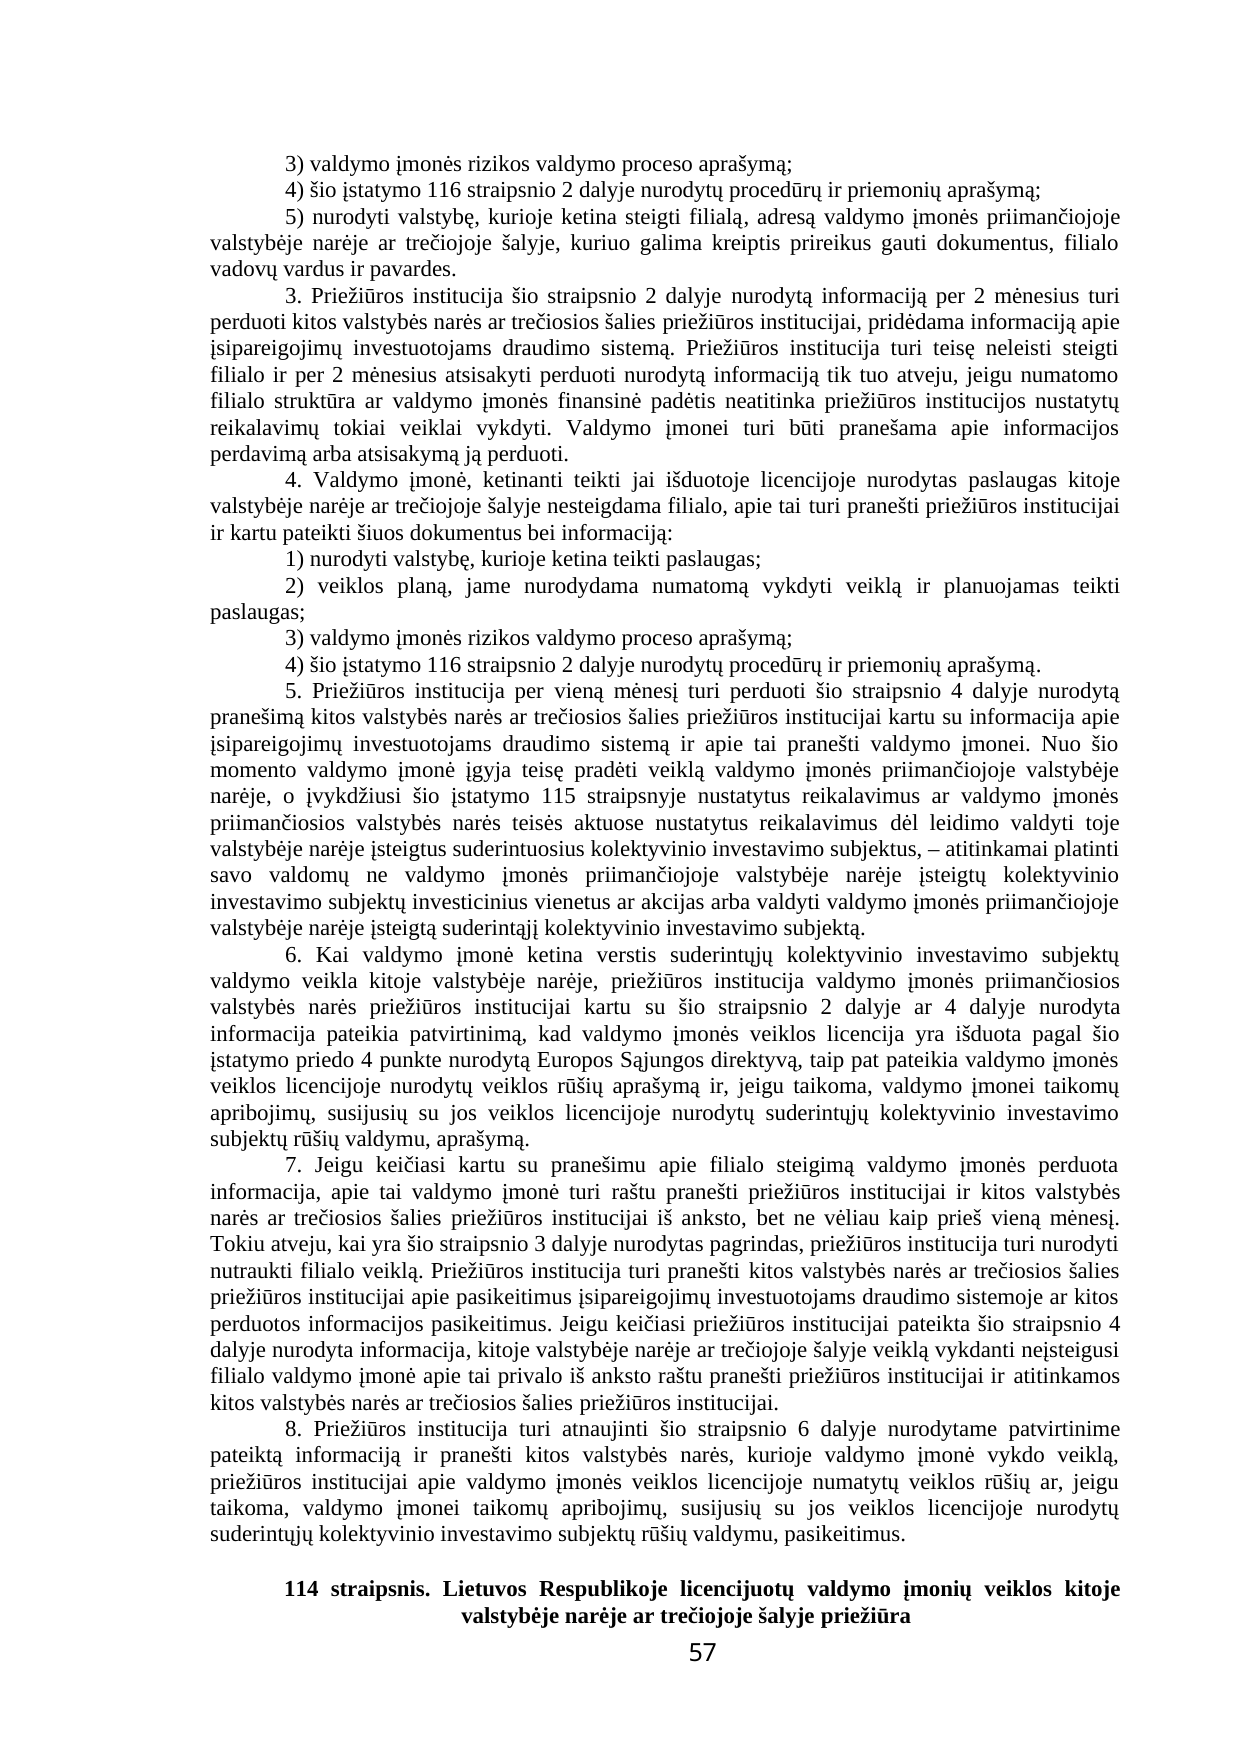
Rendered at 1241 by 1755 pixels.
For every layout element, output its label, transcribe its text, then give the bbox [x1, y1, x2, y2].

text 6. Kai valdymo įmonė ketina verstis suderintųjų kolektyvinio investavimo subjektų valdymo veikla kitoje valstybėje narėje, priežiūros institucija valdymo įmonės priimančiosios valstybės narės priežiūros institucijai kartu su šio straipsnio 2 dalyje ar 4 dalyje nurodyta informacija pateikia patvirtinimą, kad valdymo įmonės veiklos licencija yra išduota pagal šio įstatymo priedo 4 punkte nurodytą Europos Sąjungos direktyvą, taip pat pateikia valdymo įmonės veiklos licencijoje nurodytų veiklos rūšių aprašymą ir, jeigu taikoma, valdymo įmonei taikomų apribojimų, susijusių su jos veiklos licencijoje nurodytų suderintųjų kolektyvinio investavimo subjektų rūšių valdymu, aprašymą. [210, 941, 1120, 1151]
text 4) šio įstatymo 116 straipsnio 2 dalyje nurodytų procedūrų ir priemonių aprašymą; [210, 176, 1120, 203]
text 5. Priežiūros institucija per vieną mėnesį turi perduoti šio straipsnio 4 dalyje nurodytą pranešimą kitos valstybės narės ar trečiosios šalies priežiūros institucijai kartu su informacija apie įsipareigojimų investuotojams draudimo sistemą ir apie tai pranešti valdymo įmonei. Nuo šio momento valdymo įmonė įgyja teisę pradėti veiklą valdymo įmonės priimančiojoje valstybėje narėje, o įvykdžiusi šio įstatymo 115 straipsnyje nustatytus reikalavimus ar valdymo įmonės priimančiosios valstybės narės teisės aktuose nustatytus reikalavimus dėl leidimo valdyti toje valstybėje narėje įsteigtus suderintuosius kolektyvinio investavimo subjektus, – atitinkamai platinti savo valdomų ne valdymo įmonės priimančiojoje valstybėje narėje įsteigtų kolektyvinio investavimo subjektų investicinius vienetus ar akcijas arba valdyti valdymo įmonės priimančiojoje valstybėje narėje įsteigtą suderintąjį kolektyvinio investavimo subjektą. [210, 677, 1120, 941]
text 5) nurodyti valstybę, kurioje ketina steigti filialą, adresą valdymo įmonės priimančiojoje valstybėje narėje ar trečiojoje šalyje, kuriuo galima kreiptis prireikus gauti dokumentus, filialo vadovų vardus ir pavardes. [210, 203, 1120, 282]
text 7. Jeigu keičiasi kartu su pranešimu apie filialo steigimą valdymo įmonės perduota informacija, apie tai valdymo įmonė turi raštu pranešti priežiūros institucijai ir kitos valstybės narės ar trečiosios šalies priežiūros institucijai iš anksto, bet ne vėliau kaip prieš vieną mėnesį. Tokiu atveju, kai yra šio straipsnio 3 dalyje nurodytas pagrindas, priežiūros institucija turi nurodyti nutraukti filialo veiklą. Priežiūros institucija turi pranešti kitos valstybės narės ar trečiosios šalies priežiūros institucijai apie pasikeitimus įsipareigojimų investuotojams draudimo sistemoje ar kitos perduotos informacijos pasikeitimus. Jeigu keičiasi priežiūros institucijai pateikta šio straipsnio 4 dalyje nurodyta informacija, kitoje valstybėje narėje ar trečiojoje šalyje veiklą vykdanti neįsteigusi filialo valdymo įmonė apie tai privalo iš anksto raštu pranešti priežiūros institucijai ir atitinkamos kitos valstybės narės ar trečiosios šalies priežiūros institucijai. [210, 1151, 1120, 1415]
text 4. Valdymo įmonė, ketinanti teikti jai išduotoje licencijoje nurodytas paslaugas kitoje valstybėje narėje ar trečiojoje šalyje nesteigdama filialo, apie tai turi pranešti priežiūros institucijai ir kartu pateikti šiuos dokumentus bei informaciją: [210, 466, 1120, 545]
text 2) veiklos planą, jame nurodydama numatomą vykdyti veiklą ir planuojamas teikti paslaugas; [210, 572, 1120, 624]
text 3) valdymo įmonės rizikos valdymo proceso aprašymą; [210, 624, 1120, 651]
text 4) šio įstatymo 116 straipsnio 2 dalyje nurodytų procedūrų ir priemonių aprašymą. [210, 651, 1120, 677]
text 3. Priežiūros institucija šio straipsnio 2 dalyje nurodytą informaciją per 2 mėnesius turi perduoti kitos valstybės narės ar trečiosios šalies priežiūros institucijai, pridėdama informaciją apie įsipareigojimų investuotojams draudimo sistemą. Priežiūros institucija turi teisę neleisti steigti filialo ir per 2 mėnesius atsisakyti perduoti nurodytą informaciją tik tuo atveju, jeigu numatomo filialo struktūra ar valdymo įmonės finansinė padėtis neatitinka priežiūros institucijos nustatytų reikalavimų tokiai veiklai vykdyti. Valdymo įmonei turi būti pranešama apie informacijos perdavimą arba atsisakymą ją perduoti. [210, 282, 1120, 466]
text 114 straipsnis. Lietuvos Respublikoje licencijuotų valdymo įmonių veiklos kitoje valstybėje narėje ar trečiojoje šalyje priežiūra [284, 1576, 1120, 1628]
text 8. Priežiūros institucija turi atnaujinti šio straipsnio 6 dalyje nurodytame patvirtinime pateiktą informaciją ir pranešti kitos valstybės narės, kurioje valdymo įmonė vykdo veiklą, priežiūros institucijai apie valdymo įmonės veiklos licencijoje numatytų veiklos rūšių ar, jeigu taikoma, valdymo įmonei taikomų apribojimų, susijusių su jos veiklos licencijoje nurodytų suderintųjų kolektyvinio investavimo subjektų rūšių valdymu, pasikeitimus. [210, 1415, 1120, 1547]
text 1) nurodyti valstybę, kurioje ketina teikti paslaugas; [210, 545, 1120, 572]
text 3) valdymo įmonės rizikos valdymo proceso aprašymą; [210, 150, 1120, 176]
